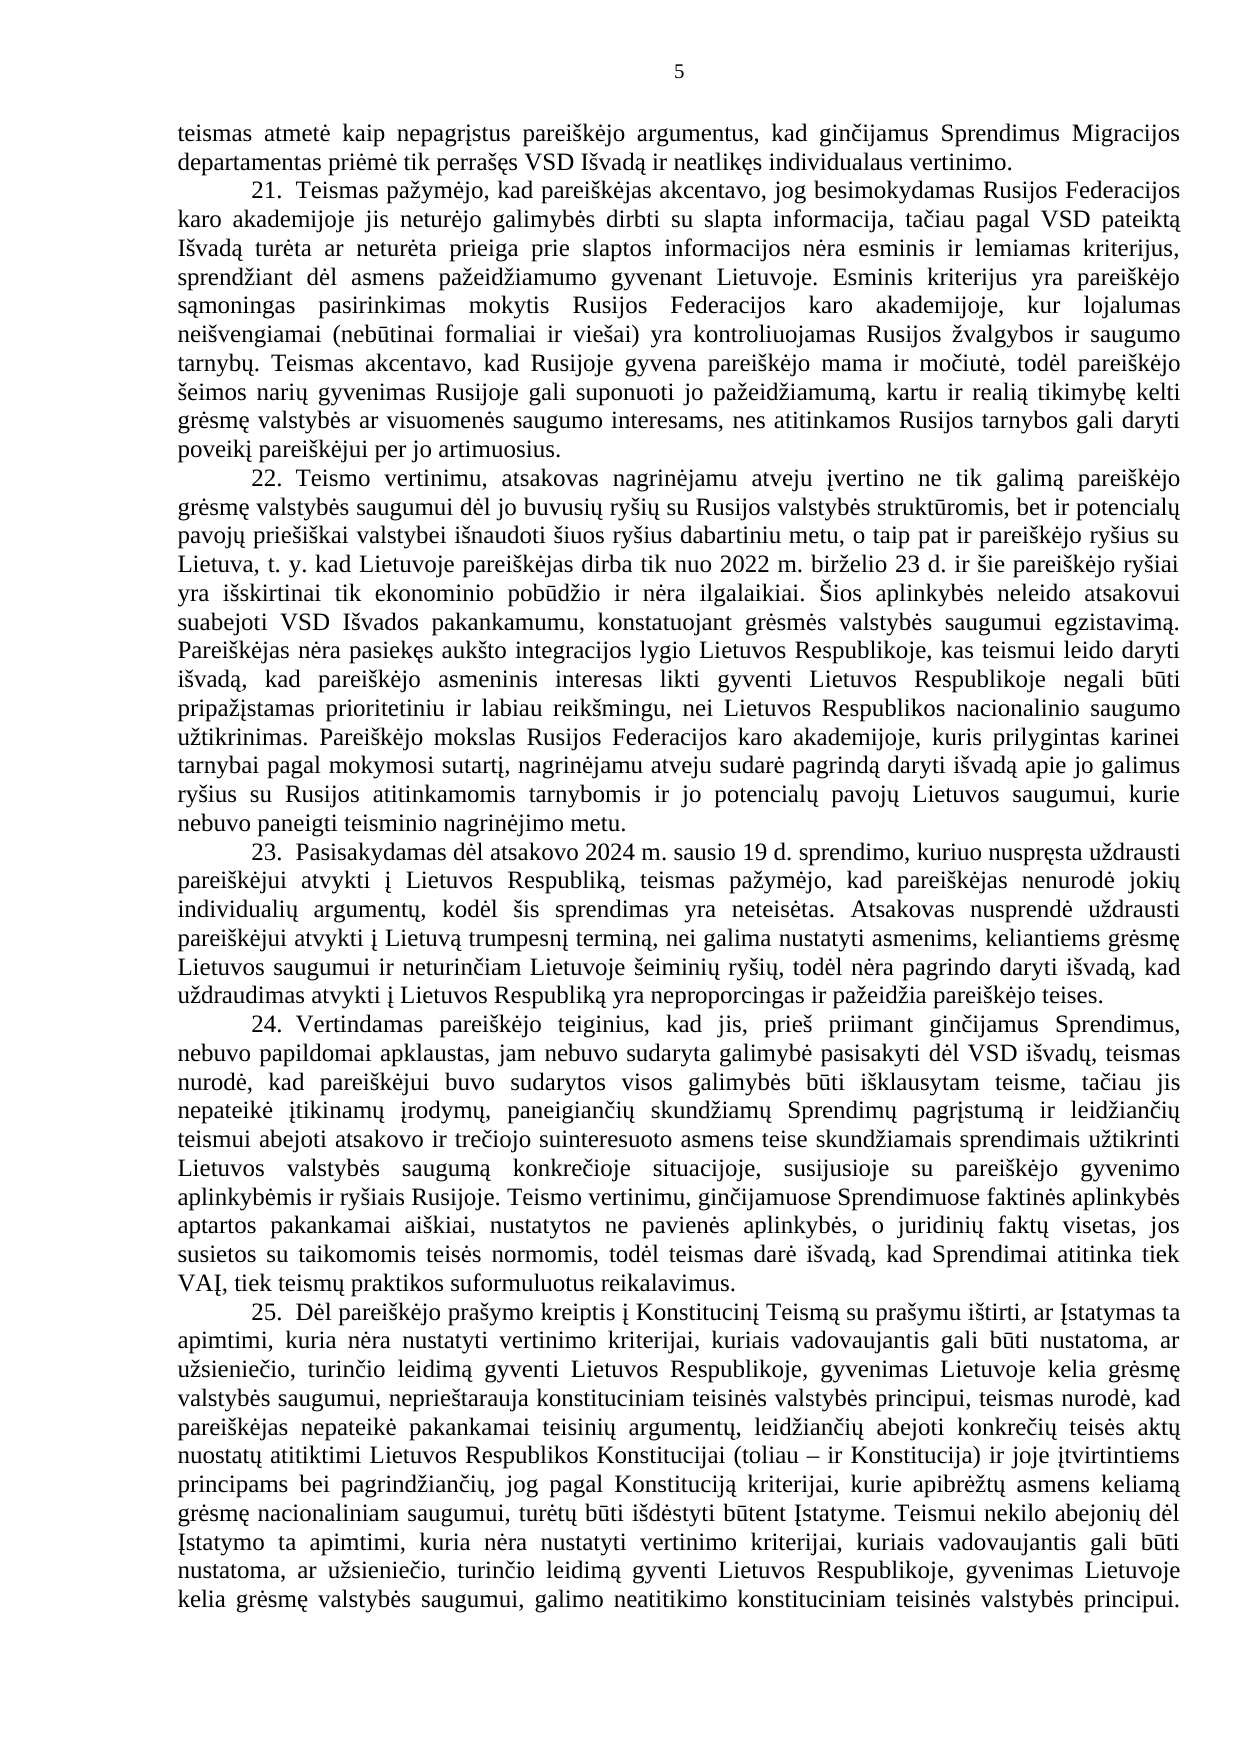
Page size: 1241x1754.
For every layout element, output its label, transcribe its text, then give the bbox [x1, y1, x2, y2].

text teismas atmetė kaip nepagrįstus pareiškėjo argumentus, kad ginčijamus Sprendimus Migracijos departamentas priėmė tik perrašęs VSD Išvadą ir neatlikęs individualaus vertinimo. [177, 118, 1181, 176]
text 21. Teismas pažymėjo, kad pareiškėjas akcentavo, jog besimokydamas Rusijos Federacijos karo akademijoje jis neturėjo galimybės dirbti su slapta informacija, tačiau pagal VSD pateiktą Išvadą turėta ar neturėta prieiga prie slaptos informacijos nėra esminis ir lemiamas kriterijus, sprendžiant dėl asmens pažeidžiamumo gyvenant Lietuvoje. Esminis kriterijus yra pareiškėjo sąmoningas pasirinkimas mokytis Rusijos Federacijos karo akademijoje, kur lojalumas neišvengiamai (nebūtinai formaliai ir viešai) yra kontroliuojamas Rusijos žvalgybos ir saugumo tarnybų. Teismas akcentavo, kad Rusijoje gyvena pareiškėjo mama ir močiutė, todėl pareiškėjo šeimos narių gyvenimas Rusijoje gali suponuoti jo pažeidžiamumą, kartu ir realią tikimybę kelti grėsmę valstybės ar visuomenės saugumo interesams, nes atitinkamos Rusijos tarnybos gali daryti poveikį pareiškėjui per jo artimuosius. [177, 176, 1181, 463]
text 23. Pasisakydamas dėl atsakovo 2024 m. sausio 19 d. sprendimo, kuriuo nuspręsta uždrausti pareiškėjui atvykti į Lietuvos Respubliką, teismas pažymėjo, kad pareiškėjas nenurodė jokių individualių argumentų, kodėl šis sprendimas yra neteisėtas. Atsakovas nusprendė uždrausti pareiškėjui atvykti į Lietuvą trumpesnį terminą, nei galima nustatyti asmenims, keliantiems grėsmę Lietuvos saugumui ir neturinčiam Lietuvoje šeiminių ryšių, todėl nėra pagrindo daryti išvadą, kad uždraudimas atvykti į Lietuvos Respubliką yra neproporcingas ir pažeidžia pareiškėjo teises. [177, 837, 1181, 1009]
text 24. Vertindamas pareiškėjo teiginius, kad jis, prieš priimant ginčijamus Sprendimus, nebuvo papildomai apklaustas, jam nebuvo sudaryta galimybė pasisakyti dėl VSD išvadų, teismas nurodė, kad pareiškėjui buvo sudarytos visos galimybės būti išklausytam teisme, tačiau jis nepateikė įtikinamų įrodymų, paneigiančių skundžiamų Sprendimų pagrįstumą ir leidžiančių teismui abejoti atsakovo ir trečiojo suinteresuoto asmens teise skundžiamais sprendimais užtikrinti Lietuvos valstybės saugumą konkrečioje situacijoje, susijusioje su pareiškėjo gyvenimo aplinkybėmis ir ryšiais Rusijoje. Teismo vertinimu, ginčijamuose Sprendimuose faktinės aplinkybės aptartos pakankamai aiškiai, nustatytos ne pavienės aplinkybės, o juridinių faktų visetas, jos susietos su taikomomis teisės normomis, todėl teismas darė išvadą, kad Sprendimai atitinka tiek VAĮ, tiek teismų praktikos suformuluotus reikalavimus. [177, 1009, 1181, 1297]
text 25. Dėl pareiškėjo prašymo kreiptis į Konstitucinį Teismą su prašymu ištirti, ar Įstatymas ta apimtimi, kuria nėra nustatyti vertinimo kriterijai, kuriais vadovaujantis gali būti nustatoma, ar užsieniečio, turinčio leidimą gyventi Lietuvos Respublikoje, gyvenimas Lietuvoje kelia grėsmę valstybės saugumui, neprieštarauja konstituciniam teisinės valstybės principui, teismas nurodė, kad pareiškėjas nepateikė pakankamai teisinių argumentų, leidžiančių abejoti konkrečių teisės aktų nuostatų atitiktimi Lietuvos Respublikos Konstitucijai (toliau – ir Konstitucija) ir joje įtvirtintiems principams bei pagrindžiančių, jog pagal Konstituciją kriterijai, kurie apibrėžtų asmens keliamą grėsmę nacionaliniam saugumui, turėtų būti išdėstyti būtent Įstatyme. Teismui nekilo abejonių dėl Įstatymo ta apimtimi, kuria nėra nustatyti vertinimo kriterijai, kuriais vadovaujantis gali būti nustatoma, ar užsieniečio, turinčio leidimą gyventi Lietuvos Respublikoje, gyvenimas Lietuvoje kelia grėsmę valstybės saugumui, galimo neatitikimo konstituciniam teisinės valstybės principui. [177, 1297, 1181, 1613]
text 22. Teismo vertinimu, atsakovas nagrinėjamu atveju įvertino ne tik galimą pareiškėjo grėsmę valstybės saugumui dėl jo buvusių ryšių su Rusijos valstybės struktūromis, bet ir potencialų pavojų priešiškai valstybei išnaudoti šiuos ryšius dabartiniu metu, o taip pat ir pareiškėjo ryšius su Lietuva, t. y. kad Lietuvoje pareiškėjas dirba tik nuo 2022 m. birželio 23 d. ir šie pareiškėjo ryšiai yra išskirtinai tik ekonominio pobūdžio ir nėra ilgalaikiai. Šios aplinkybės neleido atsakovui suabejoti VSD Išvados pakankamumu, konstatuojant grėsmės valstybės saugumui egzistavimą. Pareiškėjas nėra pasiekęs aukšto integracijos lygio Lietuvos Respublikoje, kas teismui leido daryti išvadą, kad pareiškėjo asmeninis interesas likti gyventi Lietuvos Respublikoje negali būti pripažįstamas prioritetiniu ir labiau reikšmingu, nei Lietuvos Respublikos nacionalinio saugumo užtikrinimas. Pareiškėjo mokslas Rusijos Federacijos karo akademijoje, kuris prilygintas karinei tarnybai pagal mokymosi sutartį, nagrinėjamu atveju sudarė pagrindą daryti išvadą apie jo galimus ryšius su Rusijos atitinkamomis tarnybomis ir jo potencialų pavojų Lietuvos saugumui, kurie nebuvo paneigti teisminio nagrinėjimo metu. [177, 463, 1181, 837]
